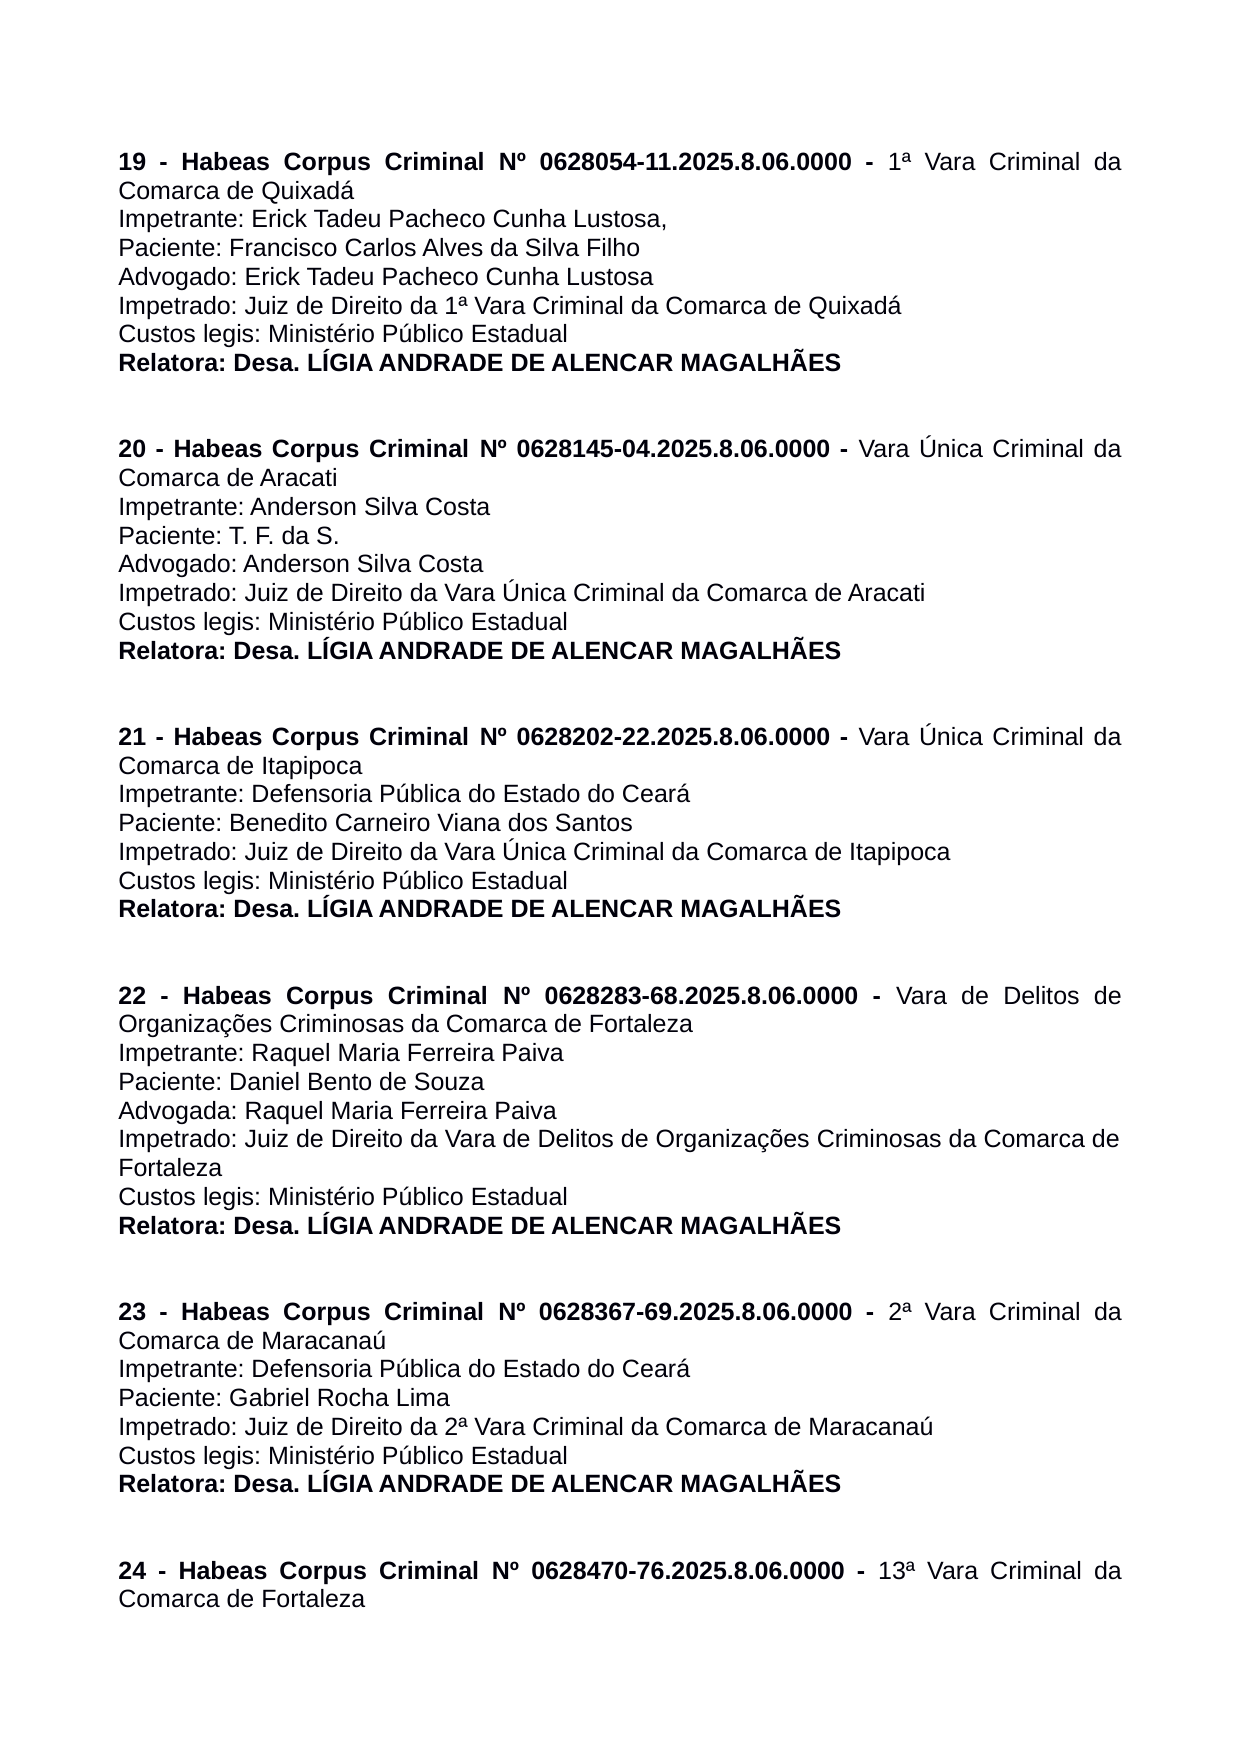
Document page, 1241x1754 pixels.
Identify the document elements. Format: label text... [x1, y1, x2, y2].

text Paciente: Francisco Carlos Alves da Silva Filho [118, 233, 1122, 262]
text 22 - Habeas Corpus Criminal Nº 0628283-68.2025.8.06.0000 - Vara de Delitos de Organizações Criminosas da Comarca de Fortaleza [118, 981, 1122, 1038]
text Paciente: Daniel Bento de Souza [118, 1067, 1122, 1096]
text Custos legis: Ministério Público Estadual [118, 319, 1122, 348]
text Paciente: Benedito Carneiro Viana dos Santos [118, 808, 1122, 837]
text Relatora: Desa. LÍGIA ANDRADE DE ALENCAR MAGALHÃES [118, 1211, 1122, 1239]
text Impetrante: Raquel Maria Ferreira Paiva [118, 1038, 1122, 1067]
text Custos legis: Ministério Público Estadual [118, 1182, 1122, 1211]
text Relatora: Desa. LÍGIA ANDRADE DE ALENCAR MAGALHÃES [118, 636, 1122, 664]
text Impetrado: Juiz de Direito da Vara Única Criminal da Comarca de Aracati [118, 578, 1122, 607]
text Impetrado: Juiz de Direito da 2ª Vara Criminal da Comarca de Maracanaú [118, 1412, 1122, 1441]
text Impetrado: Juiz de Direito da Vara Única Criminal da Comarca de Itapipoca [118, 837, 1122, 866]
text Advogada: Raquel Maria Ferreira Paiva [118, 1096, 1122, 1124]
text Impetrado: Juiz de Direito da 1ª Vara Criminal da Comarca de Quixadá [118, 291, 1122, 319]
text Impetrado: Juiz de Direito da Vara de Delitos de Organizações Criminosas da Comarca de Fortaleza [118, 1124, 1122, 1182]
text 19 - Habeas Corpus Criminal Nº 0628054-11.2025.8.06.0000 - 1ª Vara Criminal da Comarca de Quixadá [118, 147, 1122, 204]
text Relatora: Desa. LÍGIA ANDRADE DE ALENCAR MAGALHÃES [118, 348, 1122, 377]
text 20 - Habeas Corpus Criminal Nº 0628145-04.2025.8.06.0000 - Vara Única Criminal da Comarca de Aracati [118, 434, 1122, 492]
text 23 - Habeas Corpus Criminal Nº 0628367-69.2025.8.06.0000 - 2ª Vara Criminal da Comarca de Maracanaú [118, 1297, 1122, 1354]
text Impetrante: Defensoria Pública do Estado do Ceará [118, 779, 1122, 808]
text Custos legis: Ministério Público Estadual [118, 607, 1122, 636]
text Relatora: Desa. LÍGIA ANDRADE DE ALENCAR MAGALHÃES [118, 894, 1122, 923]
text 21 - Habeas Corpus Criminal Nº 0628202-22.2025.8.06.0000 - Vara Única Criminal da Comarca de Itapipoca [118, 722, 1122, 779]
text Paciente: T. F. da S. [118, 521, 1122, 549]
text Impetrante: Anderson Silva Costa [118, 492, 1122, 521]
text Advogado: Anderson Silva Costa [118, 549, 1122, 578]
text Impetrante: Defensoria Pública do Estado do Ceará [118, 1354, 1122, 1383]
text Impetrante: Erick Tadeu Pacheco Cunha Lustosa, [118, 204, 1122, 233]
text Paciente: Gabriel Rocha Lima [118, 1383, 1122, 1412]
text Custos legis: Ministério Público Estadual [118, 1441, 1122, 1469]
text Advogado: Erick Tadeu Pacheco Cunha Lustosa [118, 262, 1122, 291]
text Custos legis: Ministério Público Estadual [118, 866, 1122, 894]
text 24 - Habeas Corpus Criminal Nº 0628470-76.2025.8.06.0000 - 13ª Vara Criminal da Comarca de Fortaleza [118, 1556, 1122, 1613]
text Relatora: Desa. LÍGIA ANDRADE DE ALENCAR MAGALHÃES [118, 1469, 1122, 1498]
